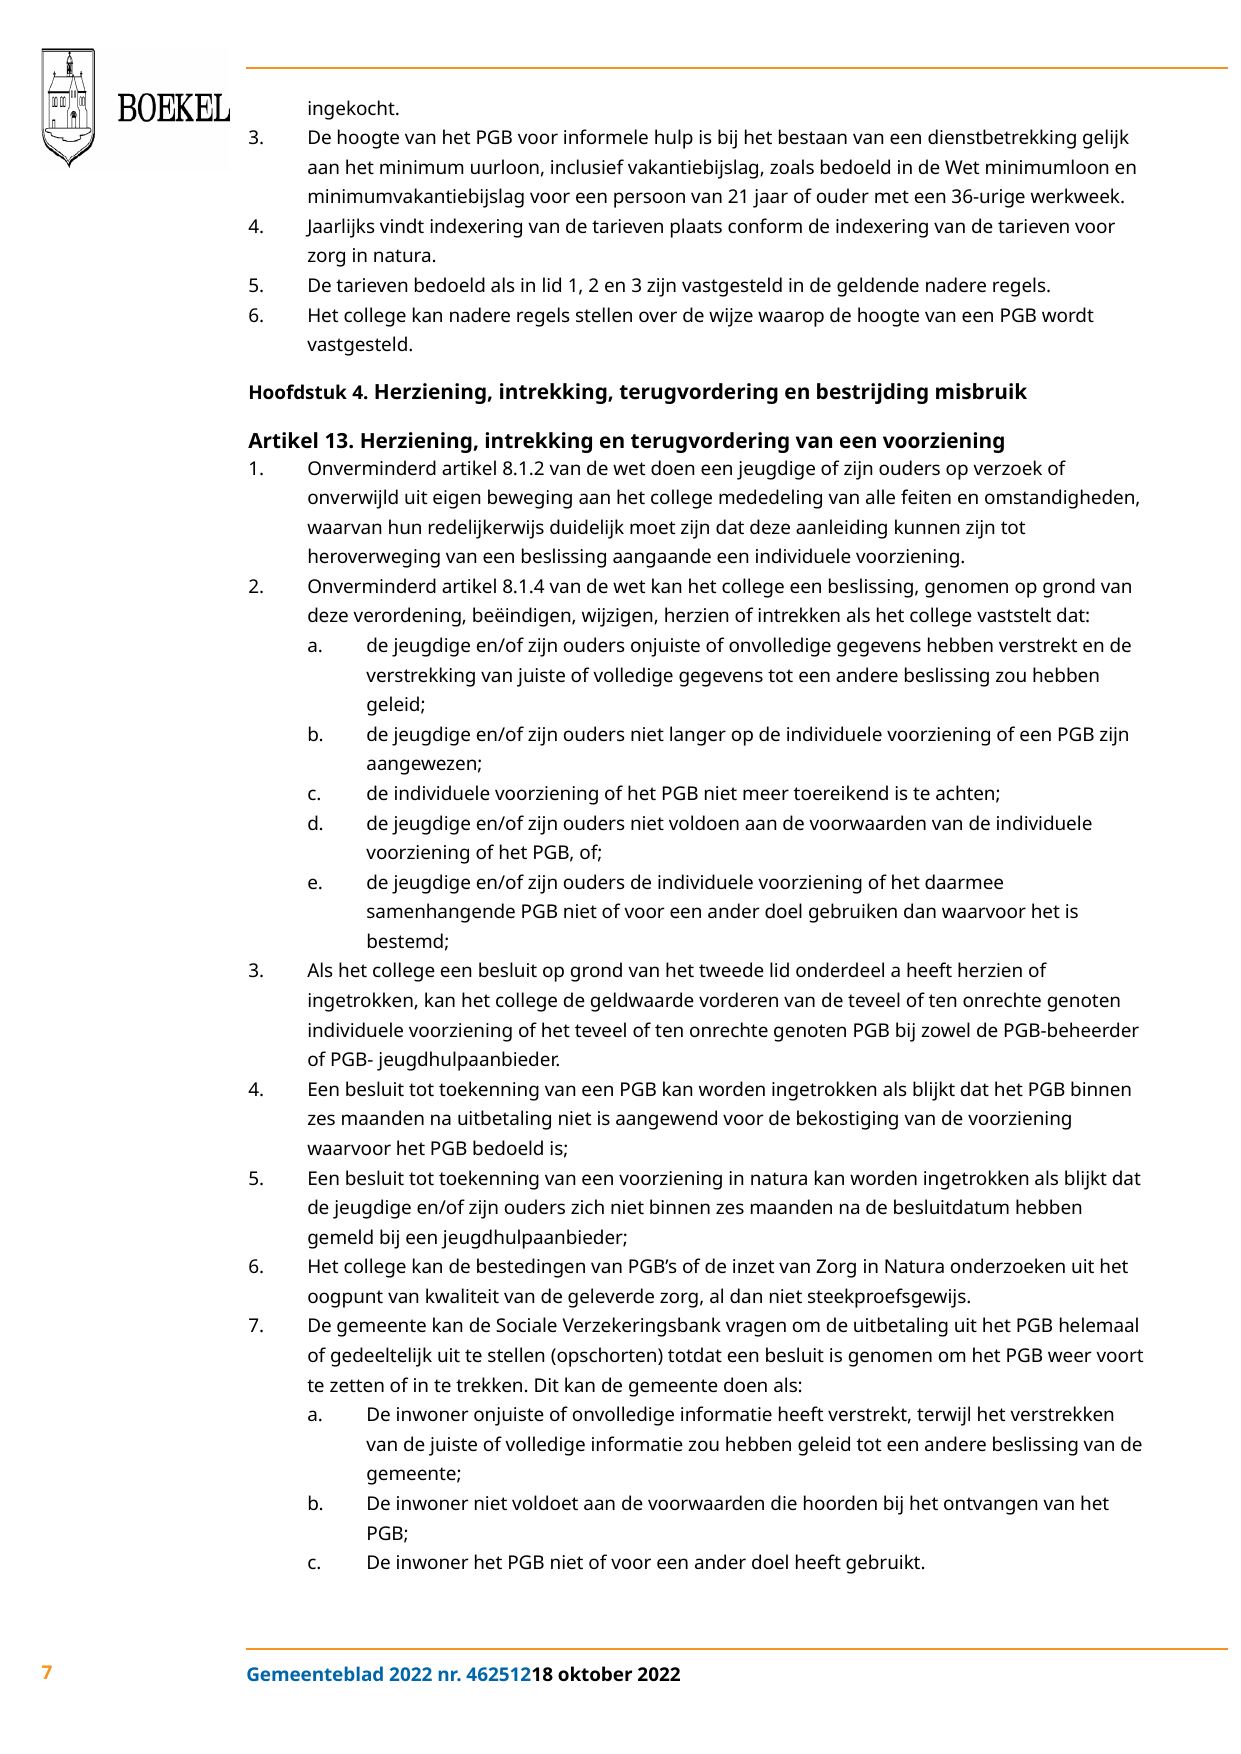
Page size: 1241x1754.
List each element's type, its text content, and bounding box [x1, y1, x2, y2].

list de jeugdige en/of zijn ouders niet voldoen aan de voorwaarden van de individuele voorziening of het PGB, of; [307, 810, 1152, 865]
list De inwoner onjuiste of onvolledige informatie heeft verstrekt, terwijl het verstrekken van de juiste of volledige informatie zou hebben geleid tot een andere beslissing van de gemeente; [307, 1401, 1152, 1486]
list Een besluit tot toekenning van een voorziening in natura kan worden ingetrokken als blijkt dat de jeugdige en/of zijn ouders zich niet binnen zes maanden na de besluitdatum hebben gemeld bij een jeugdhulpaanbieder; [248, 1165, 1152, 1250]
list de jeugdige en/of zijn ouders onjuiste of onvolledige gegevens hebben verstrekt en de verstrekking van juiste of volledige gegevens tot een andere beslissing zou hebben geleid; [307, 632, 1152, 717]
list de jeugdige en/of zijn ouders niet langer op de individuele voorziening of een PGB zijn aangewezen; [307, 721, 1152, 776]
list ingekocht. [248, 95, 1152, 121]
list De tarieven bedoeld als in lid 1, 2 en 3 zijn vastgesteld in de geldende nadere regels. [248, 272, 1152, 298]
list Jaarlijks vindt indexering van de tarieven plaats conform de indexering van de tarieven voor zorg in natura. [248, 213, 1152, 268]
text Artikel 13. Herziening, intrekking en terugvordering van een voorziening [248, 426, 1152, 455]
list Het college kan nadere regels stellen over de wijze waarop de hoogte van een PGB wordt vastgesteld. [248, 302, 1152, 357]
list De inwoner het PGB niet of voor een ander doel heeft gebruikt. [307, 1549, 1152, 1575]
list De hoogte van het PGB voor informele hulp is bij het bestaan van een dienstbetrekking gelijk aan het minimum uurloon, inclusief vakantiebijslag, zoals bedoeld in de Wet minimumloon en minimumvakantiebijslag voor een persoon van 21 jaar of ouder met een 36-urige werkweek. [248, 124, 1152, 209]
list Onverminderd artikel 8.1.2 van de wet doen een jeugdige of zijn ouders op verzoek of onverwijld uit eigen beweging aan het college mededeling van alle feiten en omstandigheden, waarvan hun redelijkerwijs duidelijk moet zijn dat deze aanleiding kunnen zijn tot heroverweging van een beslissing aangaande een individuele voorziening. [248, 455, 1152, 569]
picture [41, 47, 231, 172]
list Onverminderd artikel 8.1.4 van de wet kan het college een beslissing, genomen op grond van deze verordening, beëindigen, wijzigen, herzien of intrekken als het college vaststelt dat: [248, 573, 1152, 628]
list Het college kan de bestedingen van PGB’s of de inzet van Zorg in Natura onderzoeken uit het oogpunt van kwaliteit van de geleverde zorg, al dan niet steekproefsgewijs. [248, 1253, 1152, 1309]
list Als het college een besluit op grond van het tweede lid onderdeel a heeft herzien of ingetrokken, kan het college de geldwaarde vorderen van de teveel of ten onrechte genoten individuele voorziening of het teveel of ten onrechte genoten PGB bij zowel de PGB-beheerder of PGB- jeugdhulpaanbieder. [248, 958, 1152, 1072]
list de individuele voorziening of het PGB niet meer toereikend is te achten; [307, 780, 1152, 806]
list de jeugdige en/of zijn ouders de individuele voorziening of het daarmee samenhangende PGB niet of voor een ander doel gebruiken dan waarvoor het is bestemd; [307, 869, 1152, 954]
list De gemeente kan de Sociale Verzekeringsbank vragen om de uitbetaling uit het PGB helemaal of gedeeltelijk uit te stellen (opschorten) totdat een besluit is genomen om het PGB weer voort te zetten of in te trekken. Dit kan de gemeente doen als: [248, 1313, 1152, 1398]
list De inwoner niet voldoet aan de voorwaarden die hoorden bij het ontvangen van het PGB; [307, 1490, 1152, 1546]
text Hoofdstuk 4. Herziening, intrekking, terugvordering en bestrijding misbruik [248, 377, 1152, 406]
list Een besluit tot toekenning van een PGB kan worden ingetrokken als blijkt dat het PGB binnen zes maanden na uitbetaling niet is aangewend voor de bekostiging van de voorziening waarvoor het PGB bedoeld is; [248, 1076, 1152, 1161]
